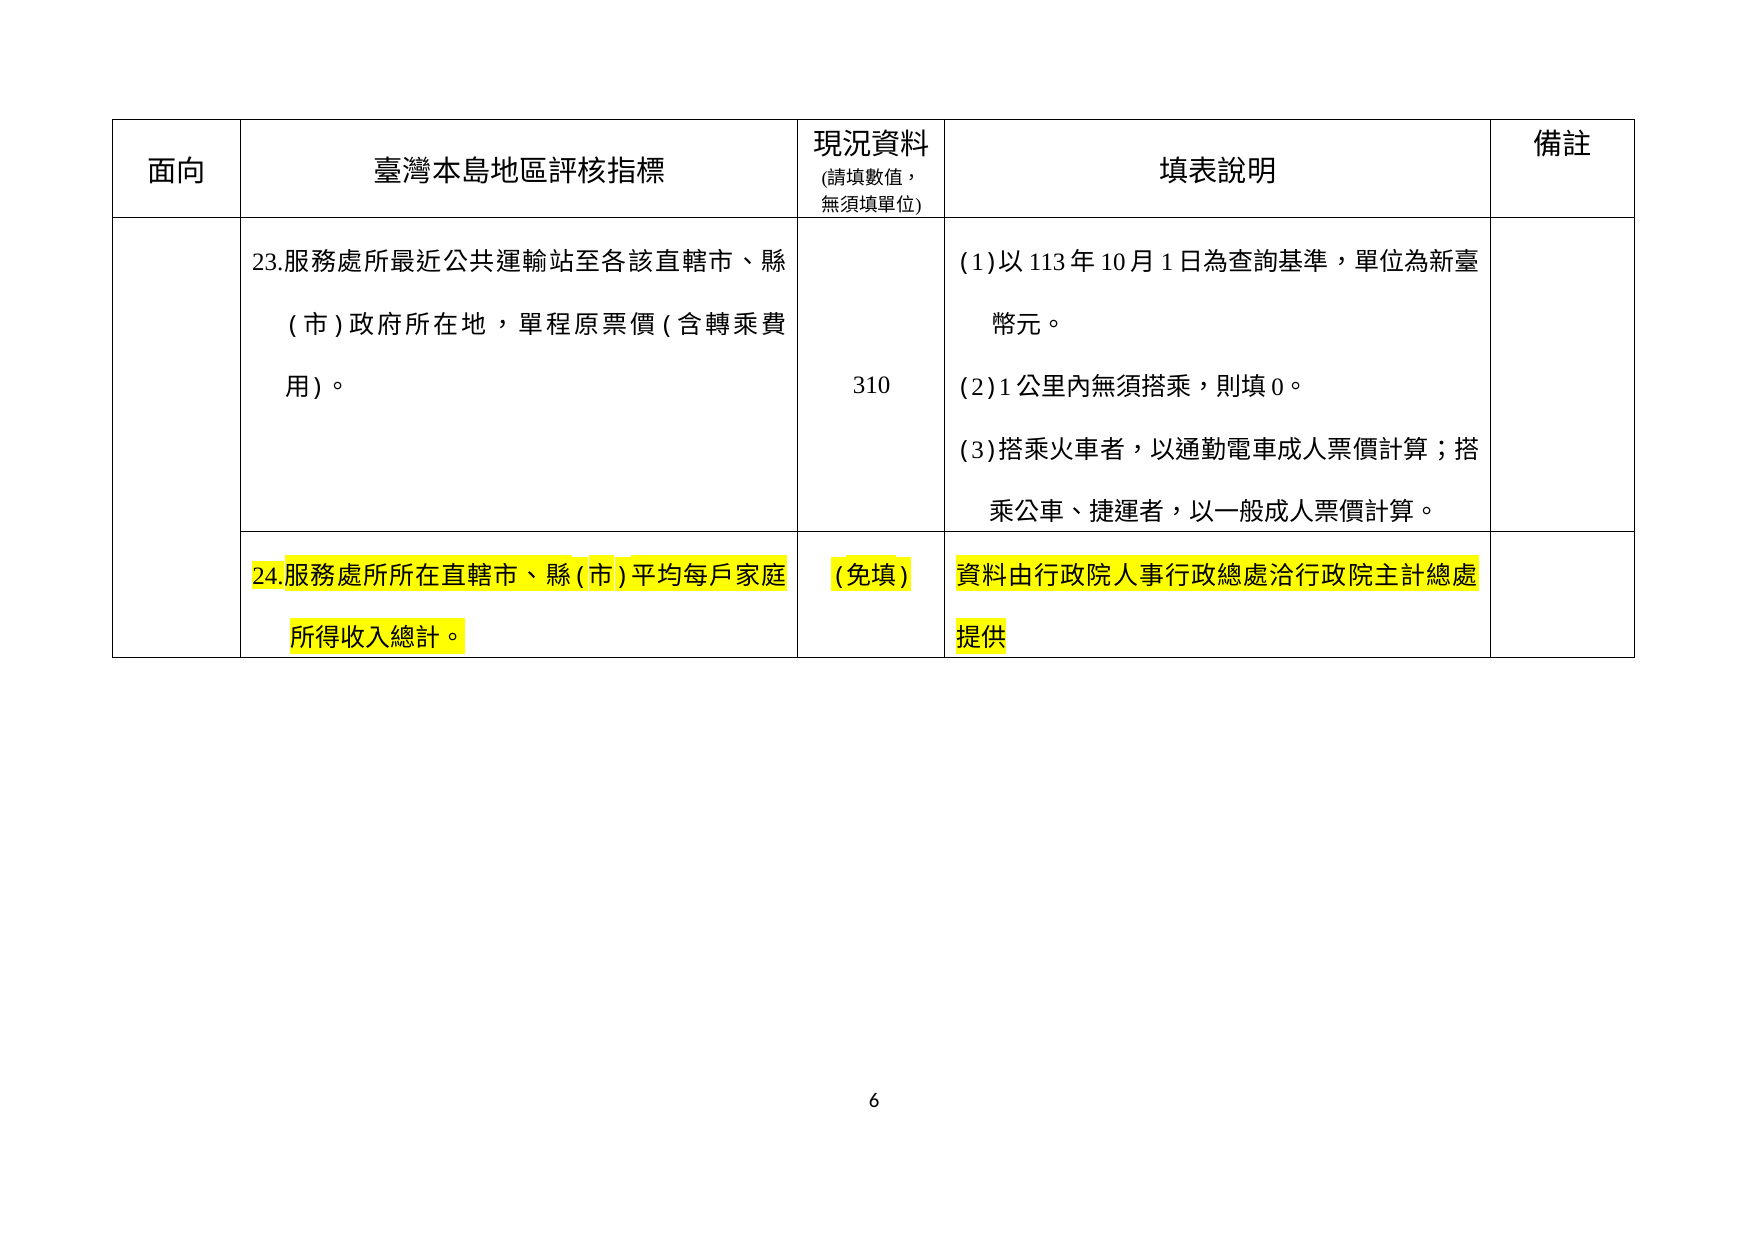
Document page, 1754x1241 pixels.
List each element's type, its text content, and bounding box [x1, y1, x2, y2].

table_header 面向 [113, 120, 240, 217]
table_cell 23.服務處所最近公共運輸站至各該直轄市、縣(市)政府所在地，單程原票價(含轉乘費用)。 [241, 218, 797, 531]
table_header 備註 [1491, 120, 1634, 217]
table_header 臺灣本島地區評核指標 [241, 120, 797, 217]
table_header 填表說明 [945, 120, 1490, 217]
table_cell 310 [798, 218, 944, 531]
table_cell [113, 218, 240, 657]
table_cell (免填) [798, 532, 944, 657]
table_cell [1491, 532, 1634, 657]
table_header 現況資料(請填數值， 無須填單位) [798, 120, 944, 217]
table_cell [1491, 218, 1634, 531]
table_cell (1)以113年10月1日為查詢基準，單位為新臺幣元。 (2)1公里內無須搭乘，則填0。 (3)搭乘火車者，以通勤電車成人票價計算；搭乘公車、捷運者，以一般成人票價計算。 [945, 218, 1490, 531]
table_cell 資料由行政院人事行政總處洽行政院主計總處提供 [945, 532, 1490, 657]
table_cell 24.服務處所所在直轄市、縣(市)平均每戶家庭所得收入總計。 [241, 532, 797, 657]
